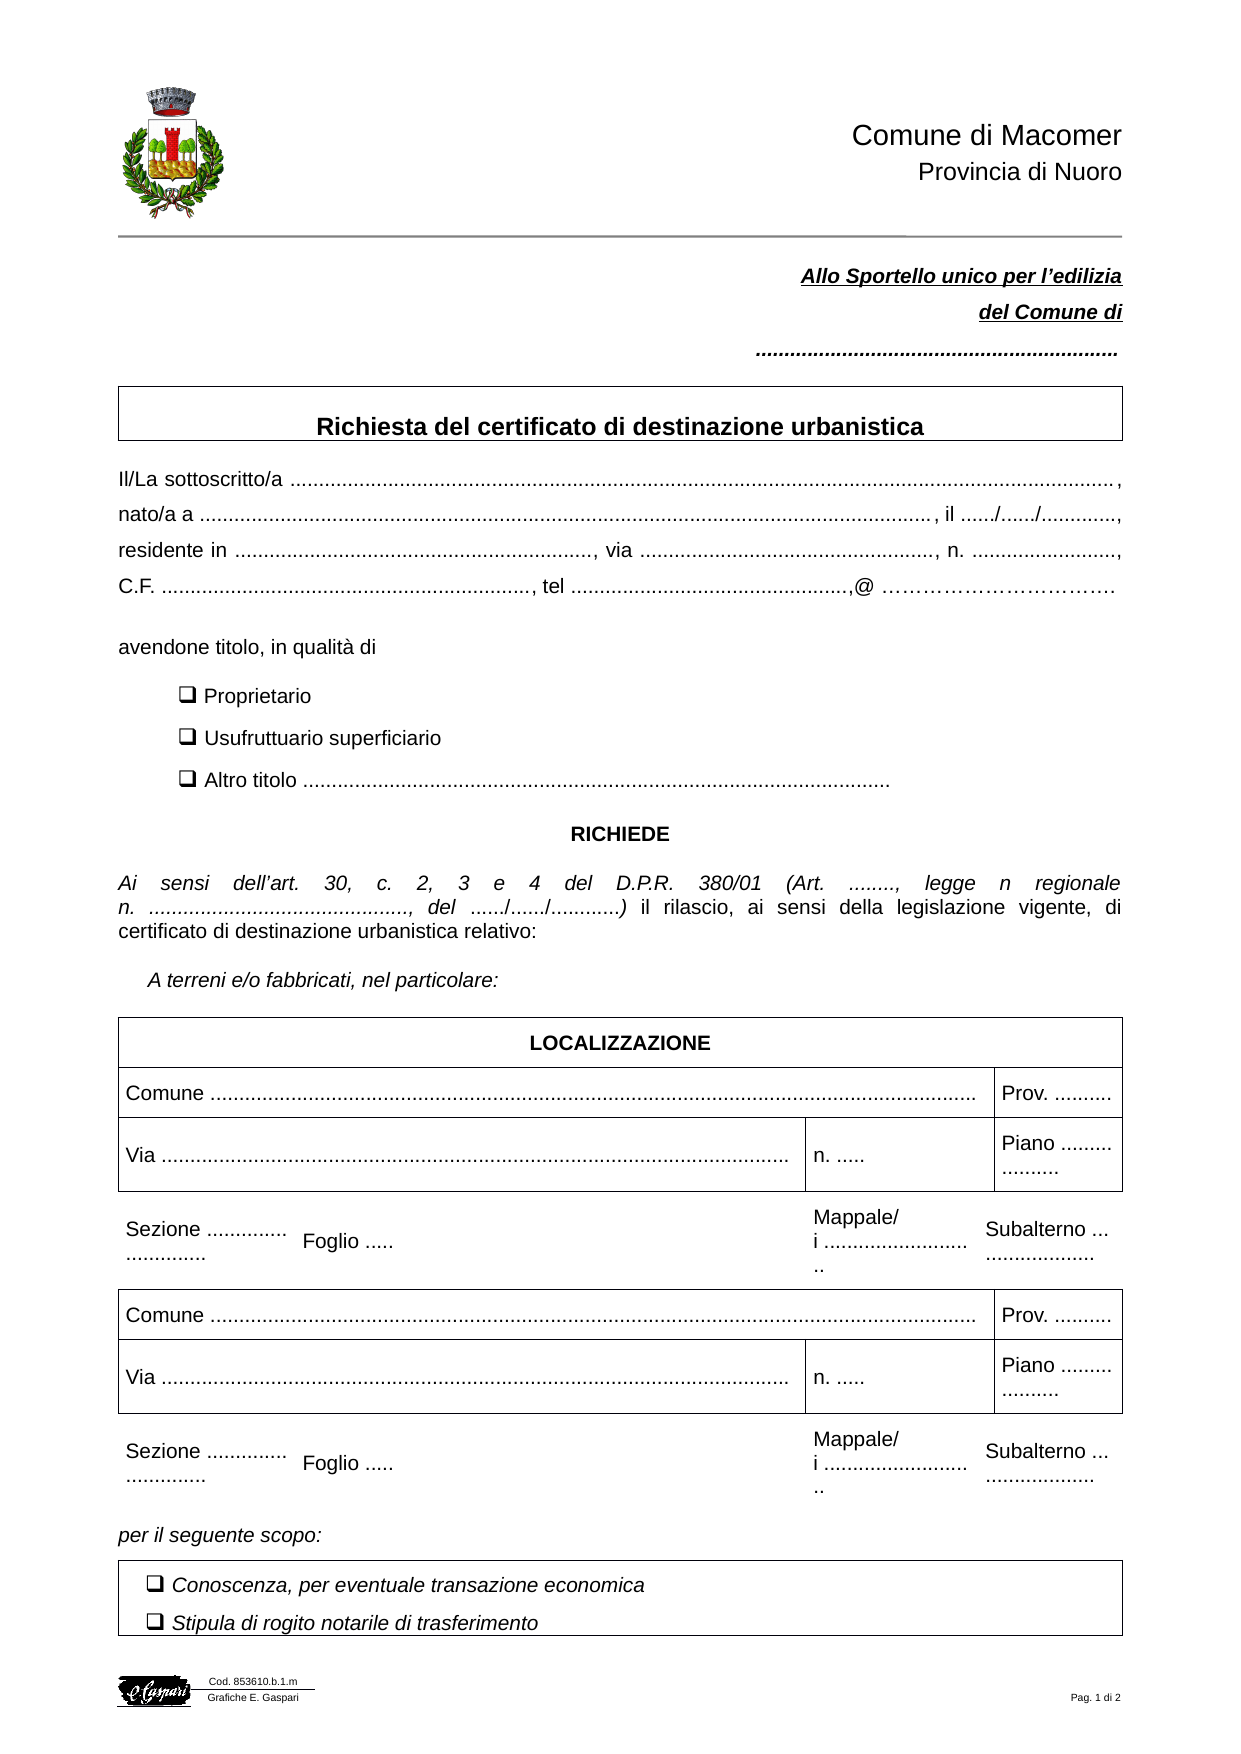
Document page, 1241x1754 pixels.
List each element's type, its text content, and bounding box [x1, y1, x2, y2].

text ............................................................... [756, 337, 1122, 361]
table_header Richiesta del certificato di destinazione urbanistica [119, 387, 1122, 440]
table_cell Mappale/i ........................... [806, 1414, 978, 1511]
text A terreni e/o fabbricati, nel particolare: [148, 968, 1122, 992]
text Il/La sottoscritto/a ..............................................................................................................................................., nato/a a ..............................................................................................................................., il ....../....../............., residente in .............................................................., via ..................................................., n. ........................., C.F. ................................................................, tel ................................................,@ ……………………………. [118, 466, 1122, 598]
text RICHIEDE [118, 822, 1122, 846]
text del Comune di [118, 300, 1122, 324]
picture [122, 87, 224, 219]
table_cell Prov. .......... [995, 1290, 1122, 1339]
picture [117, 1674, 191, 1706]
table_cell n. ..... [806, 1340, 994, 1413]
table_cell Foglio ..... [295, 1414, 806, 1511]
table_cell n. ..... [806, 1118, 994, 1191]
table_cell Sezione ............................ [118, 1192, 295, 1289]
text Provincia di Nuoro [224, 157, 1122, 185]
text  Altro titolo ...................................................................................................... [177, 768, 1122, 792]
text avendone titolo, in qualità di [118, 635, 1122, 659]
table_cell Via ............................................................................................................. [119, 1340, 805, 1413]
text Comune di Macomer [224, 118, 1122, 152]
table_cell Subalterno ...................... [978, 1414, 1122, 1511]
text Allo Sportello unico per l’edilizia [118, 264, 1122, 288]
table_cell Comune ..................................................................................................................................... [119, 1068, 994, 1117]
text  Usufruttuario superficiario [177, 725, 1122, 750]
table_cell Piano ................... [995, 1118, 1122, 1191]
table_cell Mappale/i ........................... [806, 1192, 978, 1289]
table_header  Conoscenza, per eventuale transazione economica  Stipula di rogito notarile di trasferimento [119, 1561, 1122, 1635]
table_cell Subalterno ...................... [978, 1192, 1122, 1289]
table_cell Sezione ............................ [118, 1414, 295, 1511]
table_cell Piano ................... [995, 1340, 1122, 1413]
text Ai sensi dell’art. 30, c. 2, 3 e 4 del D.P.R. 380/01 (Art. ........, legge n regionale n. ............................................., del ....../....../............) il rilascio, ai sensi della legislazione vigente, di certificato di destinazione urbanistica relativo: [118, 871, 1122, 943]
table_cell Foglio ..... [295, 1192, 806, 1289]
text per il seguente scopo: [118, 1523, 1122, 1547]
table_cell Prov. .......... [995, 1068, 1122, 1117]
table_cell Via ............................................................................................................. [119, 1118, 805, 1191]
text  Proprietario [177, 683, 1122, 708]
table_cell Comune ..................................................................................................................................... [119, 1290, 994, 1339]
table_header LOCALIZZAZIONE [119, 1018, 1122, 1067]
